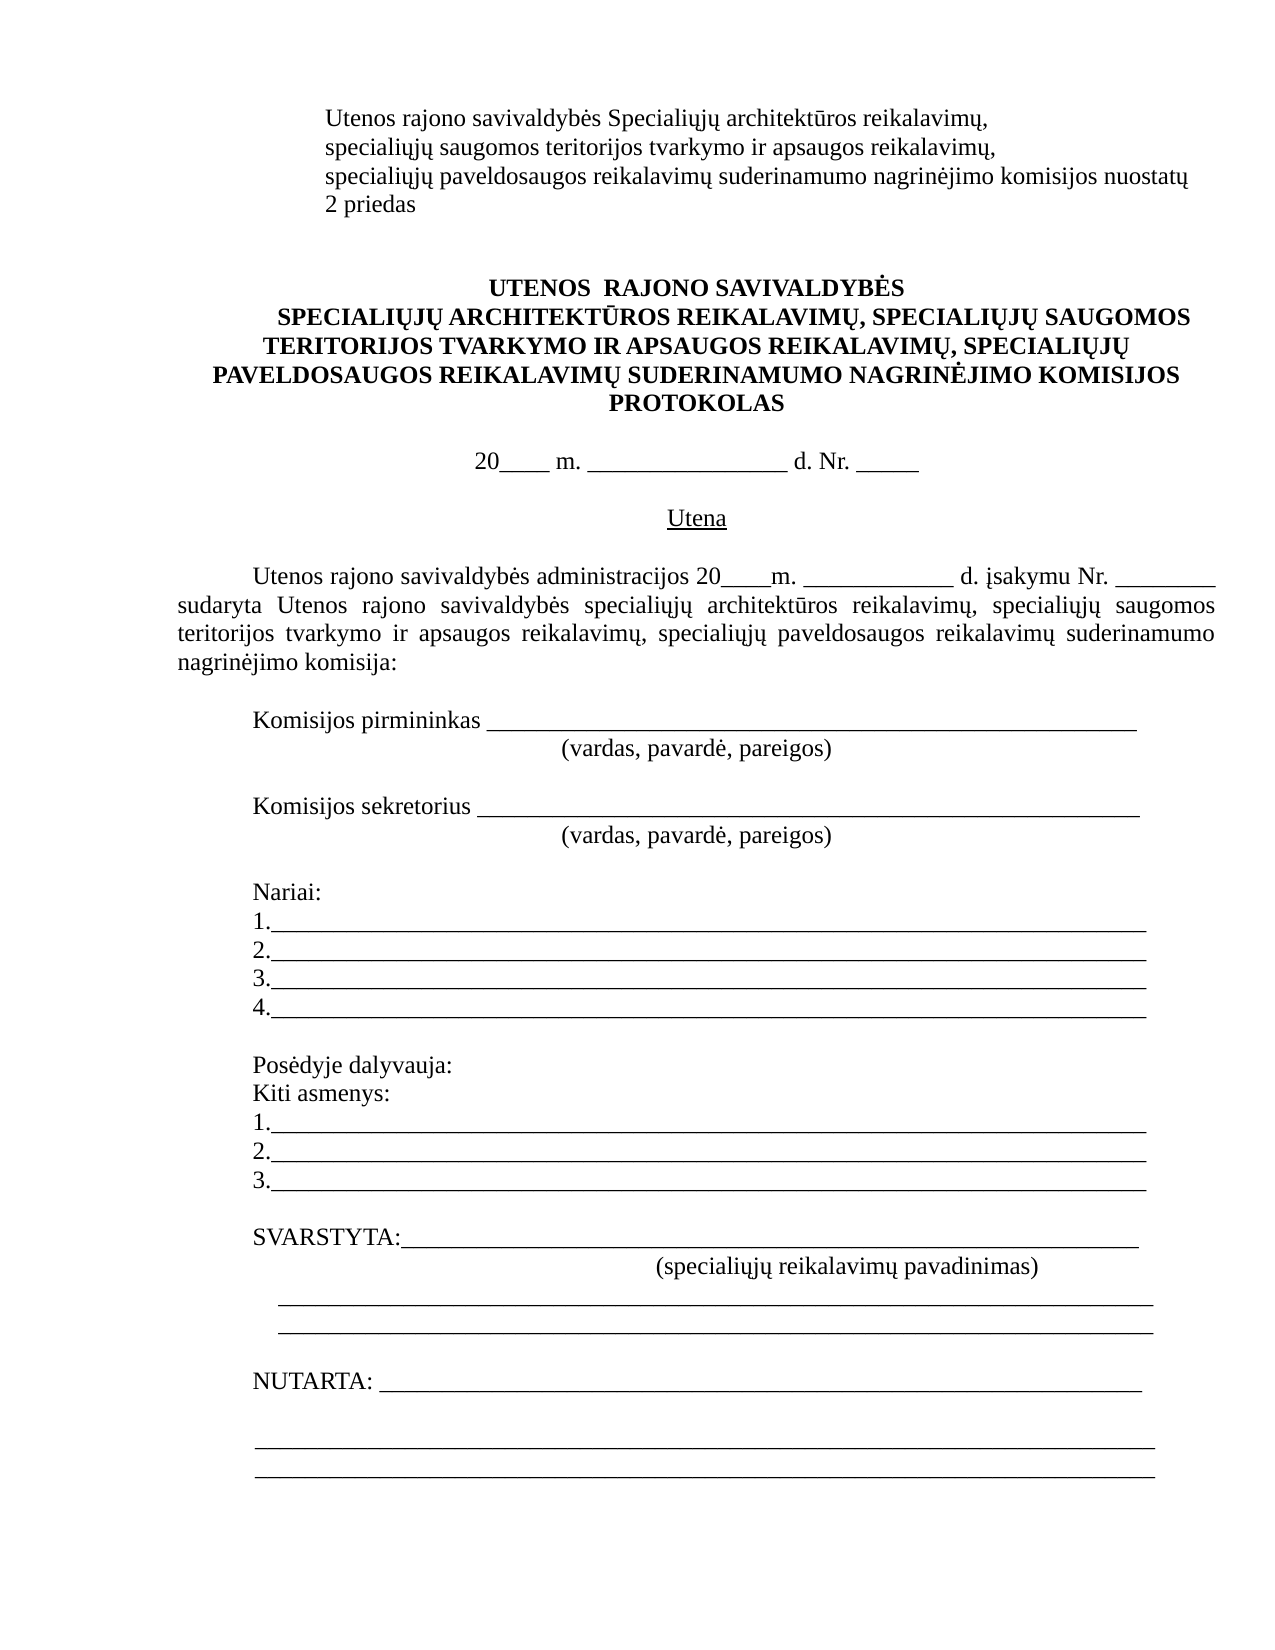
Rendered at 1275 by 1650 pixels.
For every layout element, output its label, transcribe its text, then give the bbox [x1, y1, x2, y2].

text 4.______________________________________________________________________ [252, 992, 1216, 1021]
text NUTARTA: _____________________________________________________________ [177, 1366, 1216, 1395]
text ______________________________________________________________________ [177, 1308, 1216, 1337]
text Utena [177, 503, 1216, 532]
text 20____ m. ________________ d. Nr. _____ [177, 446, 1216, 475]
text Komisijos pirmininkas ____________________________________________________ [177, 705, 1216, 733]
text specialiųjų paveldosaugos reikalavimų suderinamumo nagrinėjimo komisijos nuostatų [251, 161, 1216, 189]
text Nariai: [177, 877, 1216, 906]
text SVARSTYTA:___________________________________________________________ [177, 1222, 1216, 1251]
text Utenos rajono savivaldybės administracijos 20____m. ____________ d. įsakymu Nr. ________ sudaryta Utenos rajono savivaldybės specialiųjų architektūros reikalavimų, specialiųjų saugomos teritorijos tvarkymo ir apsaugos reikalavimų, specialiųjų paveldosaugos reikalavimų suderinamumo nagrinėjimo komisija: [177, 561, 1216, 676]
text SPECIALIŲJŲ ARCHITEKTŪROS REIKALAVIMŲ, SPECIALIŲJŲ SAUGOMOS TERITORIJOS TVARKYMO IR APSAUGOS REIKALAVIMŲ, SPECIALIŲJŲ PAVELDOSAUGOS REIKALAVIMŲ SUDERINAMUMO NAGRINĖJIMO KOMISIJOS PROTOKOLAS [177, 302, 1216, 417]
text Posėdyje dalyvauja: [177, 1050, 1216, 1078]
text (specialiųjų reikalavimų pavadinimas) [177, 1251, 1216, 1280]
text 2 priedas [251, 189, 1216, 218]
text Utenos rajono savivaldybės Specialiųjų architektūros reikalavimų, [251, 103, 1216, 132]
text (vardas, pavardė, pareigos) [177, 820, 1216, 848]
text UTENOS RAJONO SAVIVALDYBĖS [177, 273, 1216, 302]
text Komisijos sekretorius _____________________________________________________ [177, 791, 1216, 820]
text 2.______________________________________________________________________ 3.______________________________________________________________________ [252, 1136, 1216, 1193]
text 1.______________________________________________________________________ 2.______________________________________________________________________ 3.______________________________________________________________________ [252, 906, 1216, 992]
text ______________________________________________________________________ [177, 1280, 1216, 1308]
text specialiųjų saugomos teritorijos tvarkymo ir apsaugos reikalavimų, [325, 132, 1216, 161]
text (vardas, pavardė, pareigos) [177, 733, 1216, 762]
text Kiti asmenys: [177, 1078, 1216, 1107]
text ________________________________________________________________________ [177, 1452, 1216, 1481]
text 1.______________________________________________________________________ [177, 1107, 1216, 1136]
text ________________________________________________________________________ [177, 1423, 1216, 1452]
